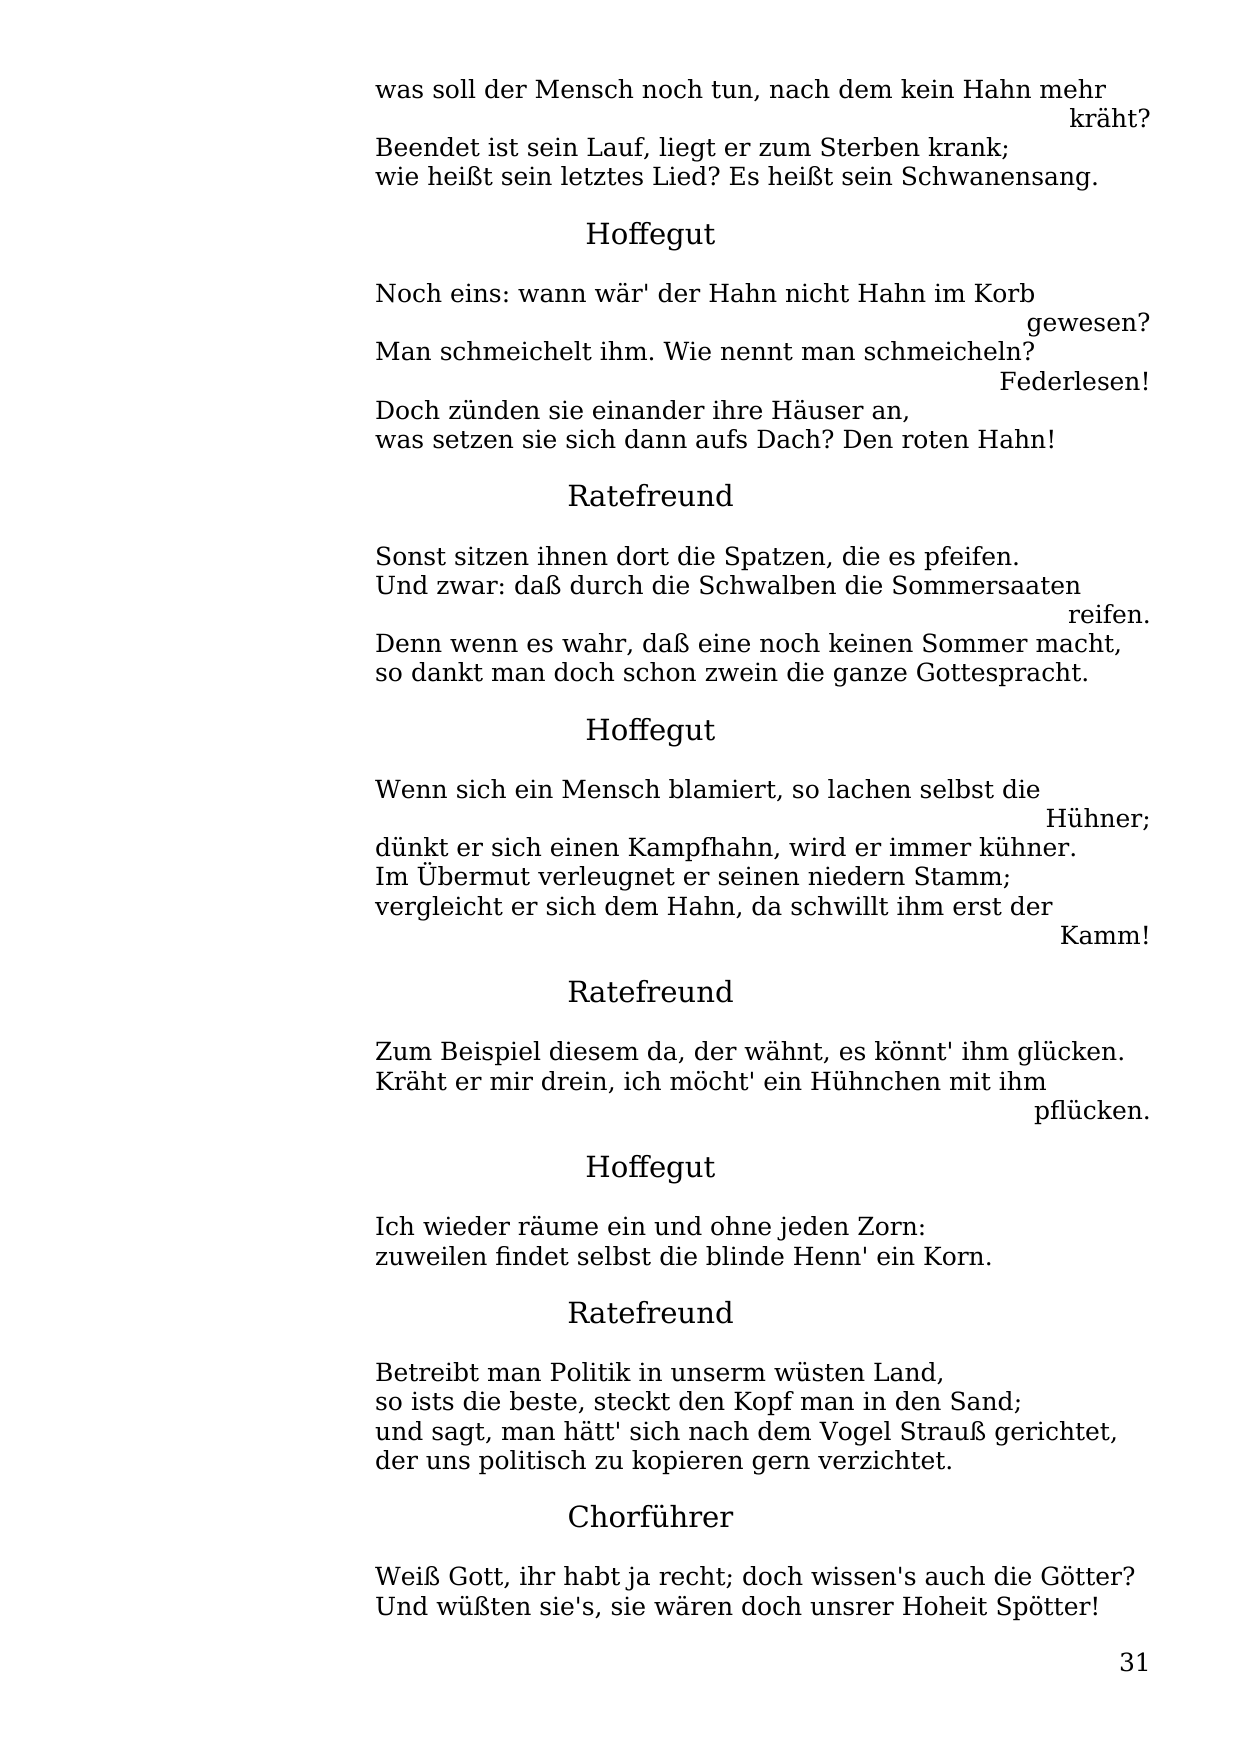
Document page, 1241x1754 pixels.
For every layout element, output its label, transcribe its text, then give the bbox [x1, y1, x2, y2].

text Ratefreund [150, 454, 1151, 513]
text so dankt man doch schon zwein die ganze Gottespracht. [375, 658, 1151, 687]
text Federlesen! [375, 367, 1151, 396]
text Hoffegut [150, 687, 1151, 747]
text was soll der Mensch noch tun, nach dem kein Hahn mehr [375, 75, 1151, 104]
text Ratefreund [150, 950, 1151, 1009]
text pflücken. [375, 1096, 1151, 1125]
text wie heißt sein letztes Lied? Es heißt sein Schwanensang. [375, 162, 1151, 192]
text Man schmeichelt ihm. Wie nennt man schmeicheln? [375, 337, 1151, 367]
text Denn wenn es wahr, daß eine noch keinen Sommer macht, [375, 629, 1151, 658]
text Ich wieder räume ein und ohne jeden Zorn: [375, 1184, 1151, 1242]
text vergleicht er sich dem Hahn, da schwillt ihm erst der [375, 892, 1151, 921]
text Und zwar: daß durch die Schwalben die Sommersaaten [375, 571, 1151, 600]
text so ists die beste, steckt den Kopf man in den Sand; [375, 1387, 1151, 1417]
text Ratefreund [150, 1271, 1151, 1330]
text Kräht er mir drein, ich möcht' ein Hühnchen mit ihm [375, 1067, 1151, 1096]
text reifen. [375, 600, 1151, 629]
text Sonst sitzen ihnen dort die Spatzen, die es pfeifen. [375, 513, 1151, 571]
text Betreibt man Politik in unserm wüsten Land, [375, 1330, 1151, 1387]
text kräht? [375, 104, 1151, 133]
text Zum Beispiel diesem da, der wähnt, es könnt' ihm glücken. [375, 1009, 1151, 1067]
text was setzen sie sich dann aufs Dach? Den roten Hahn! [375, 425, 1151, 454]
text Noch eins: wann wär' der Hahn nicht Hahn im Korb [375, 251, 1151, 308]
text dünkt er sich einen Kampfhahn, wird er immer kühner. [375, 833, 1151, 862]
text Wenn sich ein Mensch blamiert, so lachen selbst die [375, 747, 1151, 804]
text zuweilen findet selbst die blinde Henn' ein Korn. [375, 1242, 1151, 1271]
text und sagt, man hätt' sich nach dem Vogel Strauß gerichtet, der uns politisch zu kopieren gern verzichtet. [375, 1417, 1151, 1475]
text Im Übermut verleugnet er seinen niedern Stamm; [375, 862, 1151, 892]
text Hoffegut [150, 192, 1151, 251]
text Beendet ist sein Lauf, liegt er zum Sterben krank; [375, 133, 1151, 162]
text Kamm! [375, 921, 1151, 950]
text Hoffegut [150, 1125, 1151, 1184]
text Hühner; [375, 804, 1151, 833]
text Chorführer [150, 1475, 1151, 1534]
text Weiß Gott, ihr habt ja recht; doch wissen's auch die Götter? Und wüßten sie's, sie wären doch unsrer Hoheit Spötter! [375, 1534, 1151, 1621]
text gewesen? [375, 308, 1151, 337]
text Doch zünden sie einander ihre Häuser an, [375, 396, 1151, 425]
